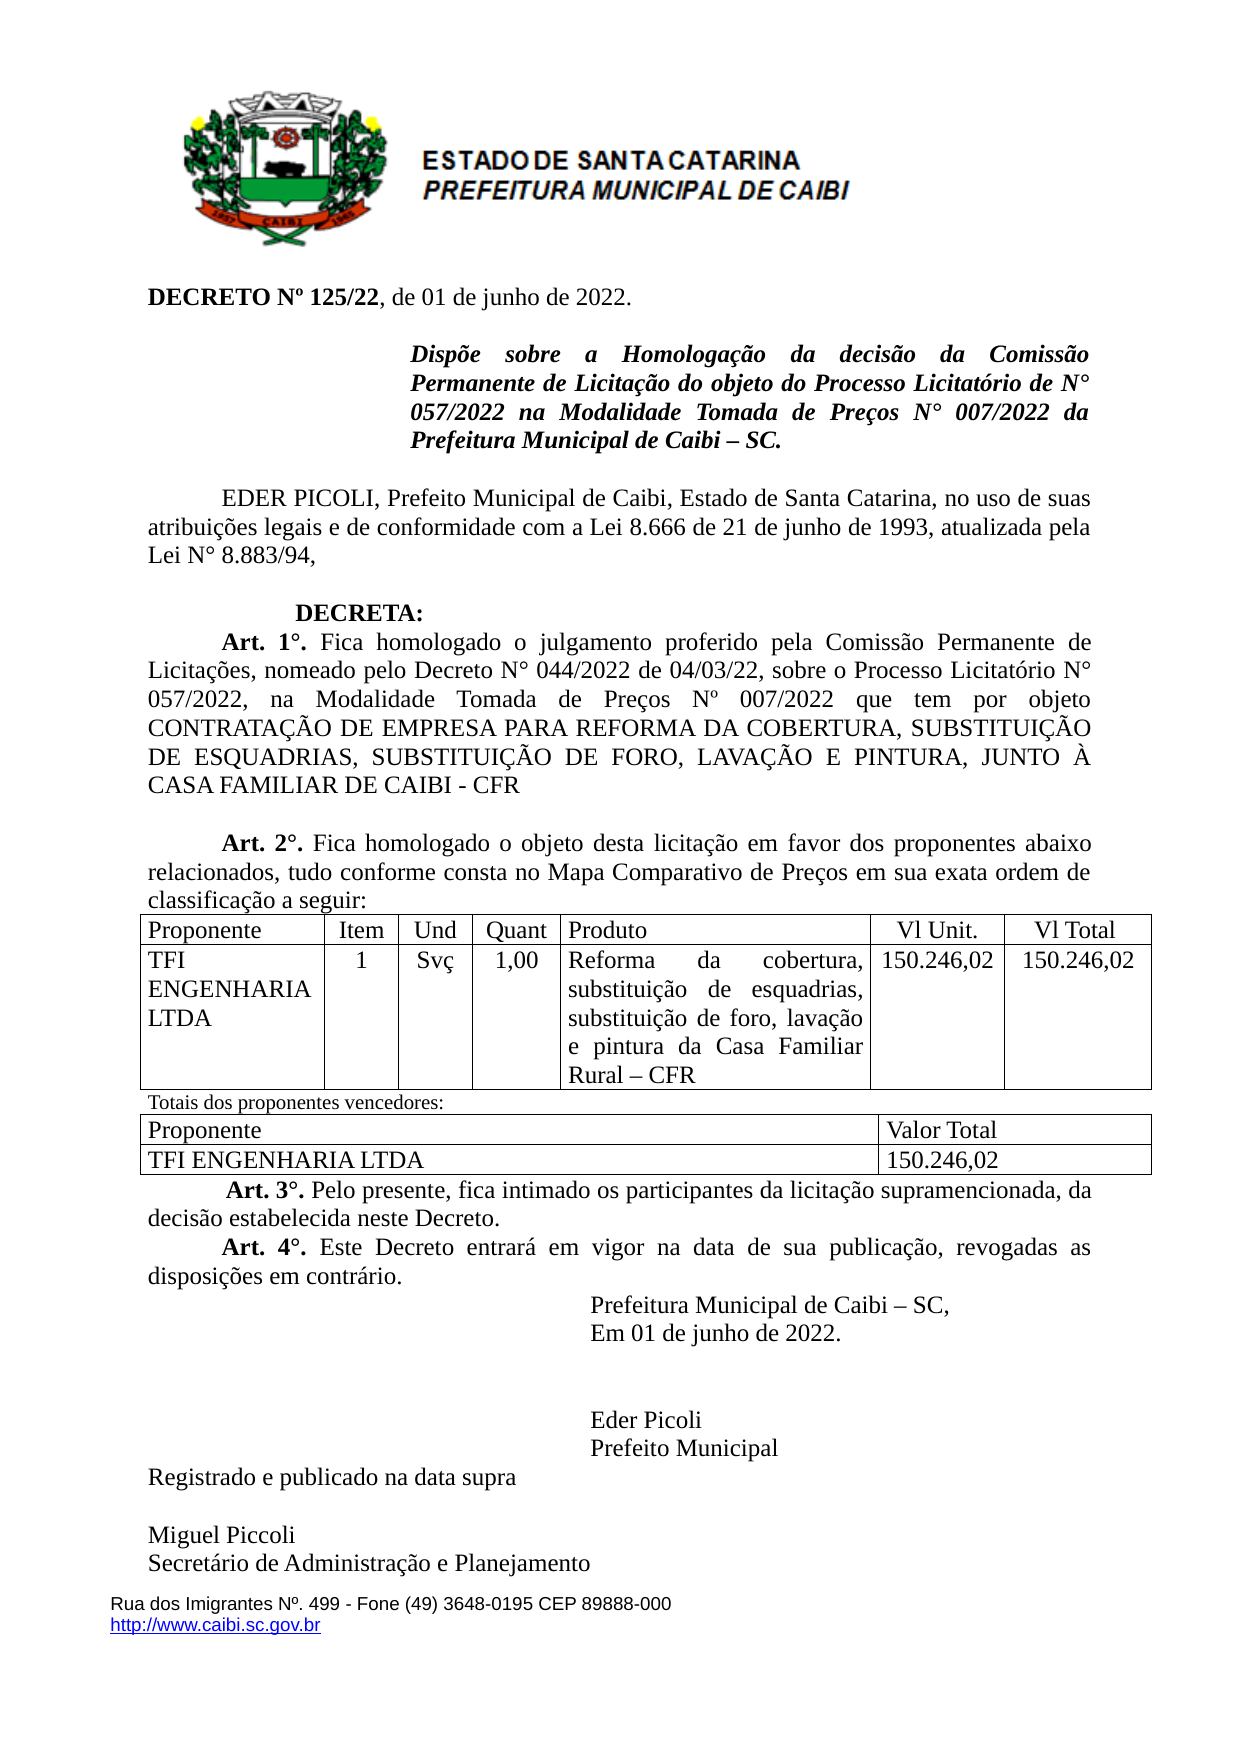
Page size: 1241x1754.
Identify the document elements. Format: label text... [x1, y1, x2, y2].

table_cell 1 [325, 945, 398, 1089]
text DECRETO Nº 125/22, de 01 de junho de 2022. [148, 282, 1092, 311]
table_header Und [399, 915, 472, 944]
table_header Proponente [141, 1115, 878, 1144]
table_header Proponente [141, 915, 324, 944]
table_cell Svç [399, 945, 472, 1089]
text Art. 2°. Fica homologado o objeto desta licitação em favor dos proponentes abaixo relacionados, tudo conforme consta no Mapa Comparativo de Preços em sua exata ordem de classificação a seguir: [148, 828, 1092, 914]
text Registrado e publicado na data supra [148, 1462, 1092, 1491]
text Em 01 de junho de 2022. [523, 1318, 1092, 1347]
table_header Vl Total [1005, 915, 1151, 944]
text EDER PICOLI, Prefeito Municipal de Caibi, Estado de Santa Catarina, no uso de suas atribuições legais e de conformidade com a Lei 8.666 de 21 de junho de 1993, atualizada pela Lei N° 8.883/94, [148, 483, 1092, 569]
text Secretário de Administração e Planejamento [148, 1548, 1092, 1577]
text DECRETA: [148, 598, 1092, 627]
text Art. 1°. Fica homologado o julgamento proferido pela Comissão Permanente de Licitações, nomeado pelo Decreto N° 044/2022 de 04/03/22, sobre o Processo Licitatório N° 057/2022, na Modalidade Tomada de Preços Nº 007/2022 que tem por objeto CONTRATAÇÃO DE EMPRESA PARA REFORMA DA COBERTURA, SUBSTITUIÇÃO DE ESQUADRIAS, SUBSTITUIÇÃO DE FORO, LAVAÇÃO E PINTURA, JUNTO À CASA FAMILIAR DE CAIBI - CFR [148, 627, 1092, 799]
table_header Produto [561, 915, 870, 944]
text Art. 3°. Pelo presente, fica intimado os participantes da licitação supramencionada, da decisão estabelecida neste Decreto. [148, 1175, 1092, 1232]
table_cell 1,00 [473, 945, 560, 1089]
text Prefeito Municipal [523, 1433, 1092, 1462]
table_header Valor Total [879, 1115, 1151, 1144]
table_cell Reforma da cobertura, substituição de esquadrias, substituição de foro, lavação e pintura da Casa Familiar Rural – CFR [561, 945, 870, 1089]
table_cell 150.246,02 [1005, 945, 1151, 1089]
table_cell 150.246,02 [879, 1145, 1151, 1174]
table_header Item [325, 915, 398, 944]
text Eder Picoli [523, 1405, 1092, 1433]
text Dispõe sobre a Homologação da decisão da Comissão Permanente de Licitação do objeto do Processo Licitatório de N° 057/2022 na Modalidade Tomada de Preços N° 007/2022 da Prefeitura Municipal de Caibi – SC. [410, 339, 1092, 454]
text Totais dos proponentes vencedores: [148, 1090, 1092, 1114]
table_header Quant [473, 915, 560, 944]
text Miguel Piccoli [148, 1520, 1092, 1548]
text Prefeitura Municipal de Caibi – SC, [523, 1290, 1092, 1318]
table_cell TFI ENGENHARIA LTDA [141, 1145, 878, 1174]
table_header Vl Unit. [871, 915, 1004, 944]
table_cell 150.246,02 [871, 945, 1004, 1089]
table_cell TFI ENGENHARIA LTDA [141, 945, 324, 1089]
text Art. 4°. Este Decreto entrará em vigor na data de sua publicação, revogadas as disposições em contrário. [148, 1232, 1092, 1290]
